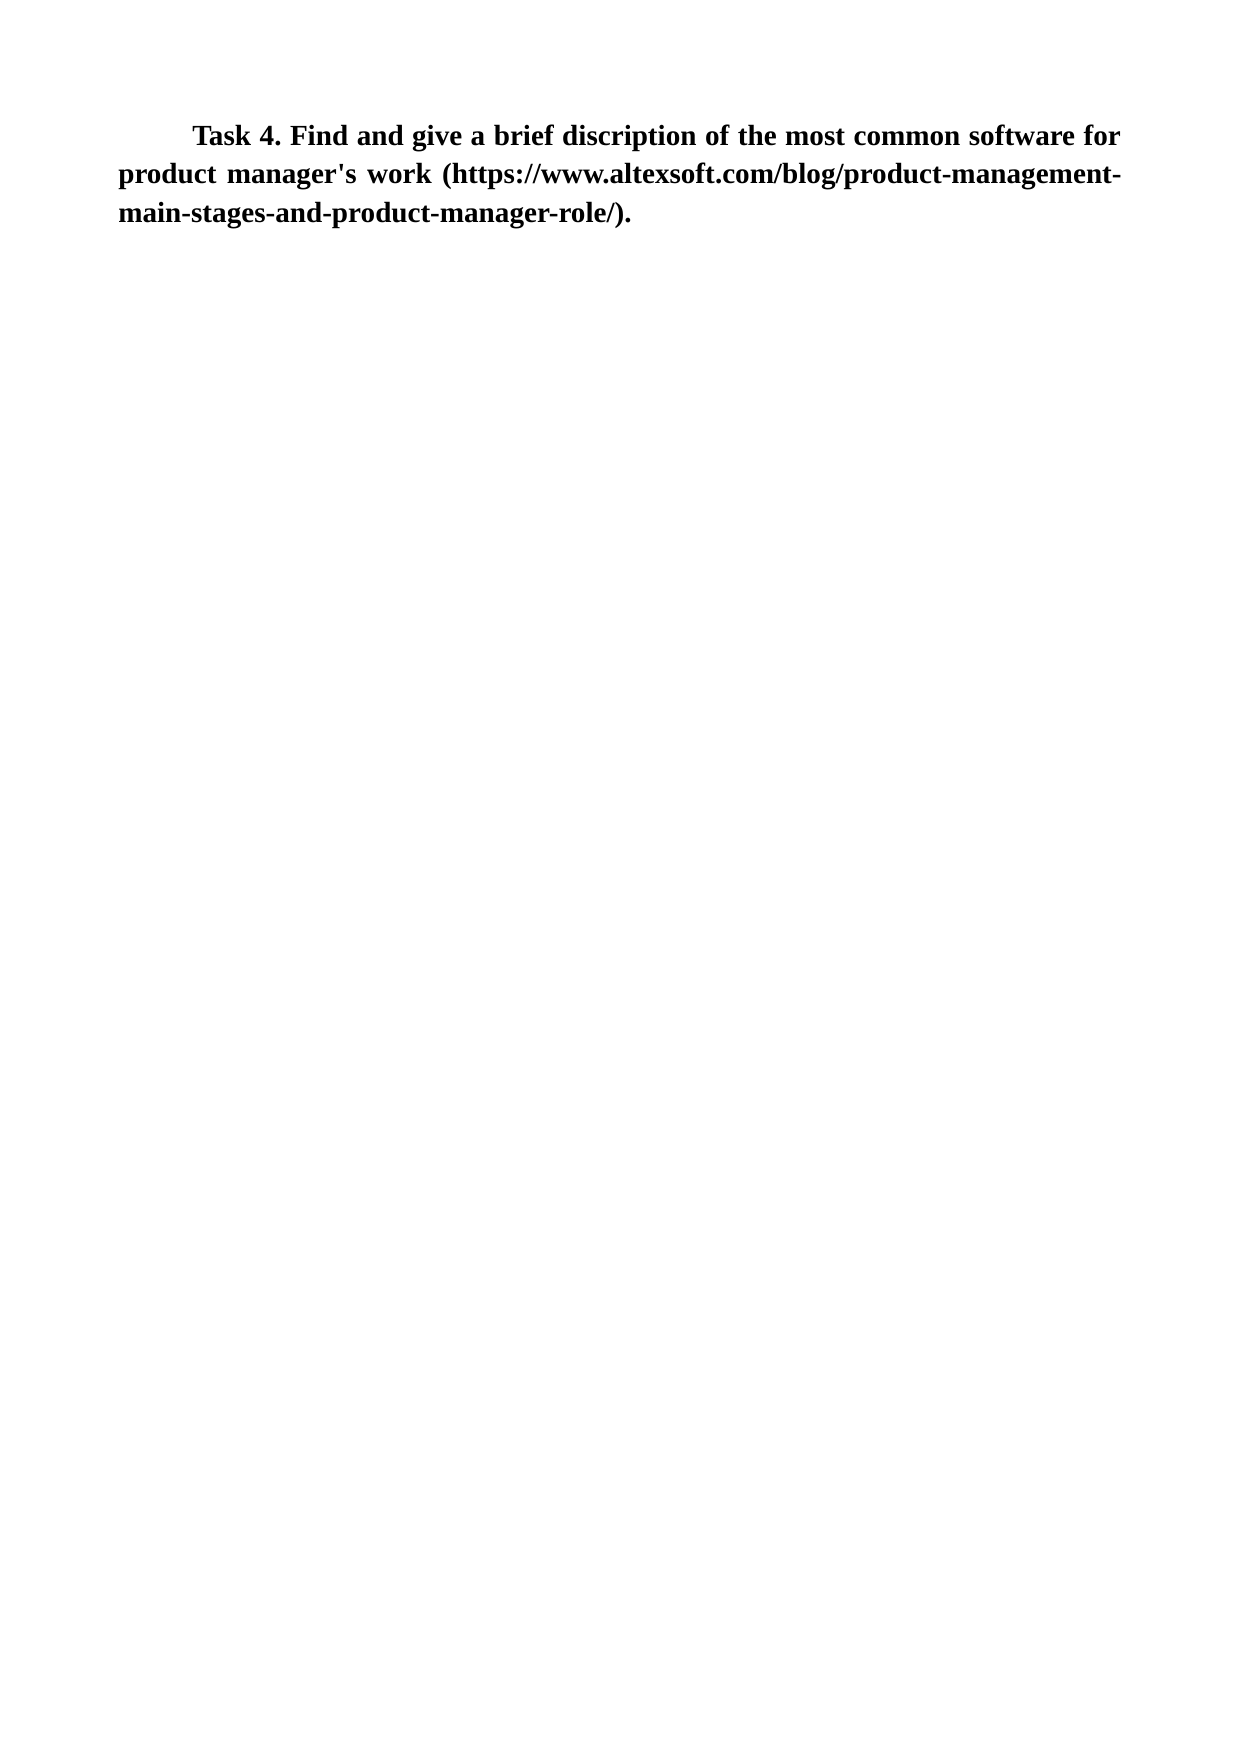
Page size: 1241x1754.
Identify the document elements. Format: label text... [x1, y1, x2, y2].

text Task 4. Find and give a brief discription of the most common software for product manager's work (https://www.altexsoft.com/blog/product-management-main-stages-and-product-manager-role/). [118, 118, 1122, 229]
